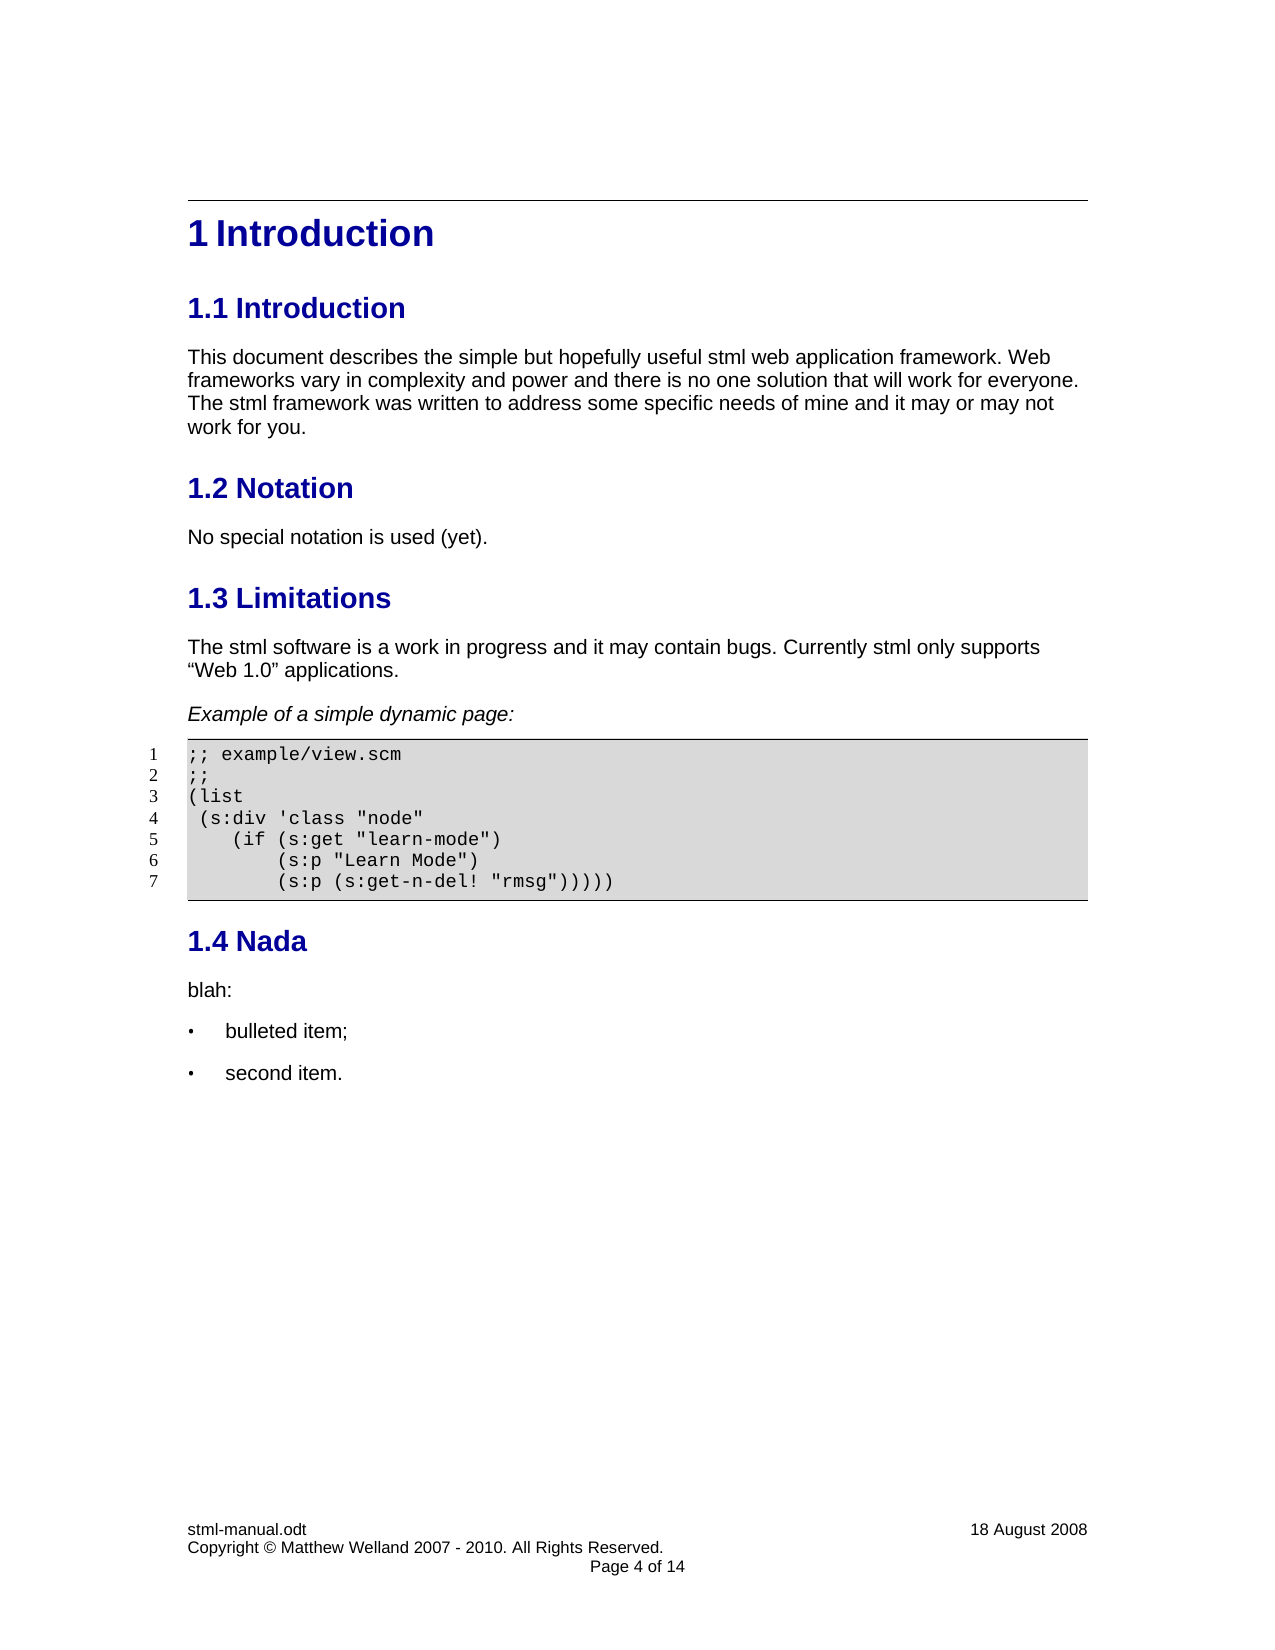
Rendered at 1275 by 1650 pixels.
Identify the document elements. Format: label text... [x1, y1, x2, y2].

text No special notation is used (yet). [187, 525, 1088, 549]
text This document describes the simple but hopefully useful stml web application framework. Web frameworks vary in complexity and power and there is no one solution that will work for everyone. The stml framework was written to address some specific needs of mine and it may or may not work for you. [187, 346, 1088, 438]
subtitle Notation [187, 472, 1088, 504]
text Example of a simple dynamic page: [187, 703, 1088, 726]
text (s:div 'class "node" [187, 809, 1088, 830]
subtitle Introduction [187, 201, 1088, 254]
subtitle Nada [187, 925, 1088, 958]
subtitle Limitations [187, 582, 1088, 615]
text ;; [187, 766, 1088, 787]
text (s:p (s:get-n-del! "rmsg"))))) [187, 866, 1088, 900]
text blah: [187, 978, 1088, 1002]
text (s:p "Learn Mode") [187, 851, 1088, 866]
text The stml software is a work in progress and it may contain bugs. Currently stml only supports “Web 1.0” applications. [187, 636, 1088, 682]
text (if (s:get "learn-mode") [187, 830, 1088, 851]
subtitle Introduction [187, 292, 1088, 325]
list bulleted item; [187, 1018, 1088, 1044]
list second item. [187, 1061, 1088, 1086]
text (list [187, 787, 1088, 809]
text ;; example/view.scm [187, 740, 1088, 766]
